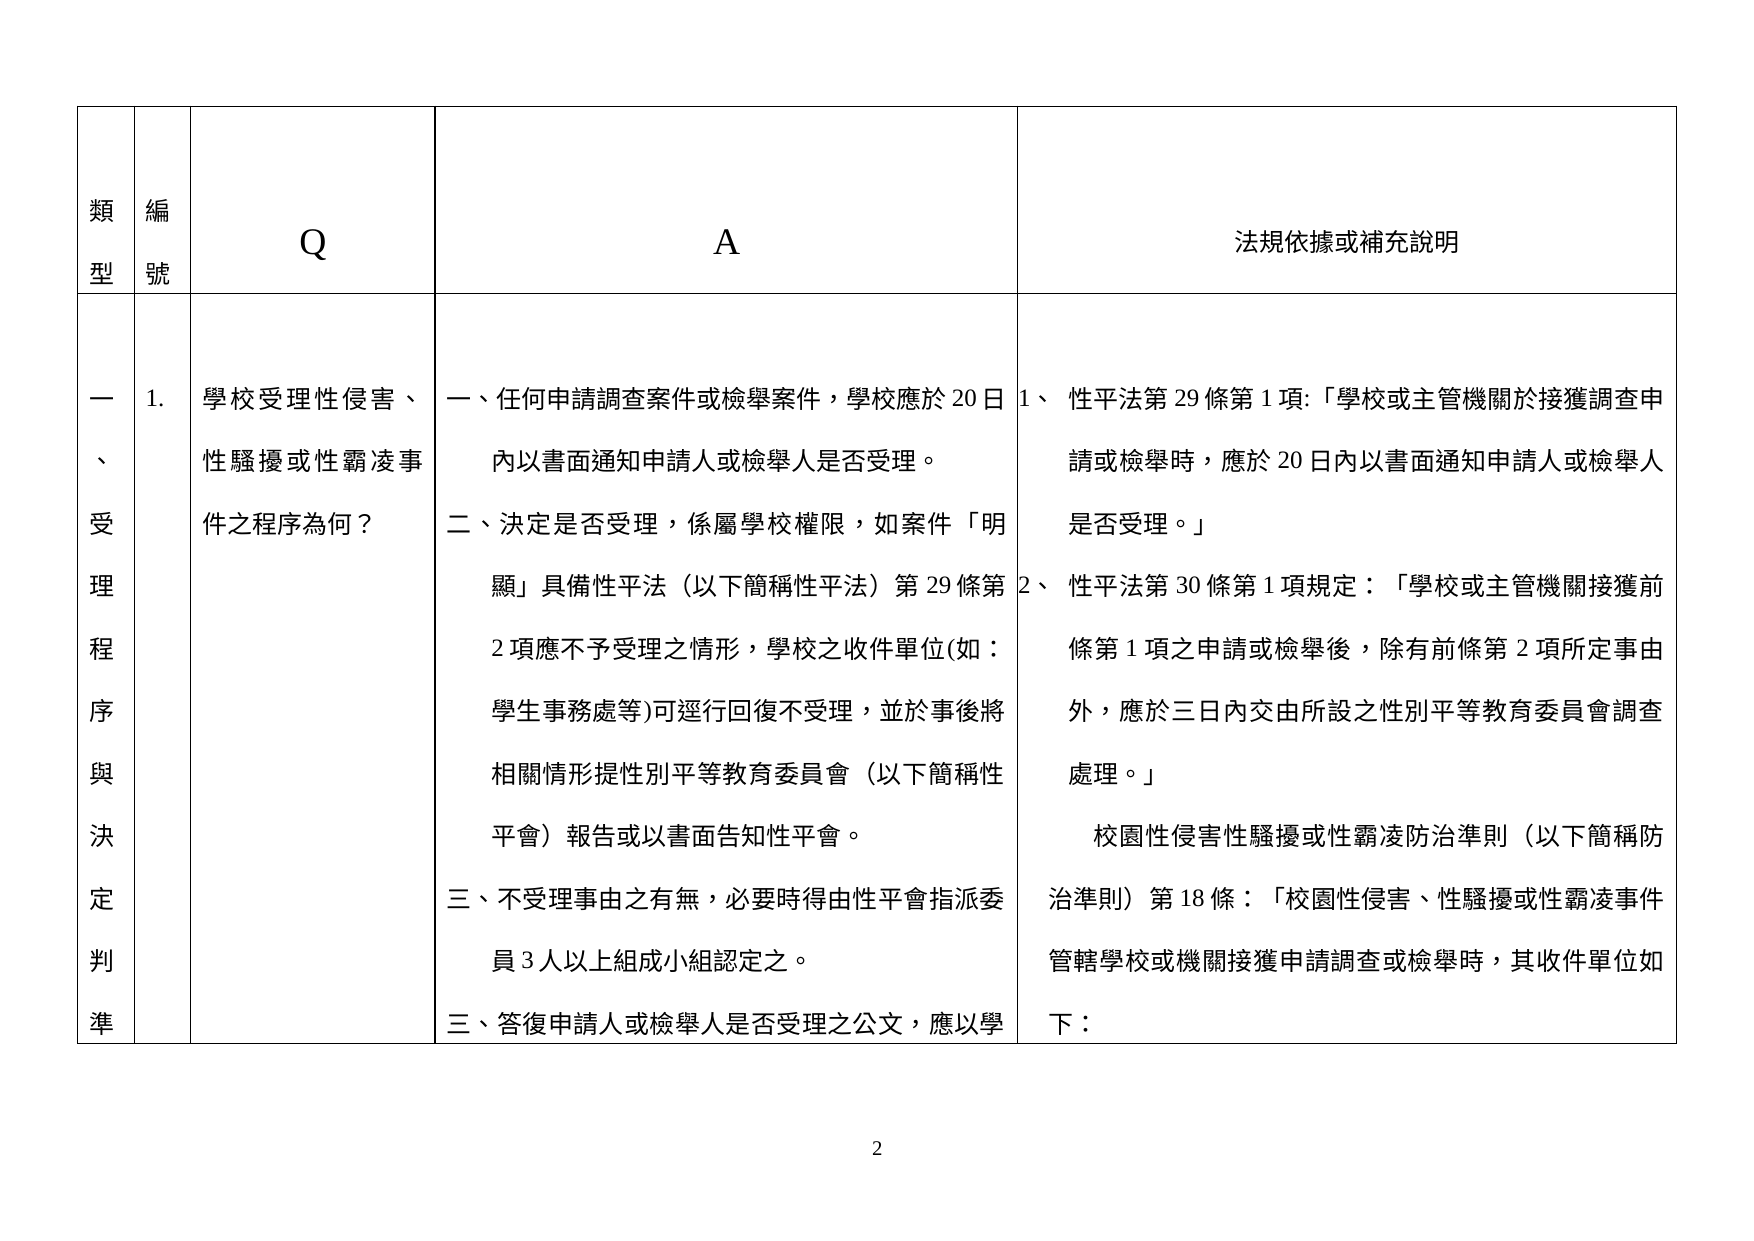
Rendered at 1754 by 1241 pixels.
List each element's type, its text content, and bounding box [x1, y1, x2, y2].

table_cell 學校受理性侵害、性騷擾或性霸凌事件之程序為何？ [191, 294, 434, 1043]
table_cell 一、受理程序與決定判準 [78, 294, 134, 1043]
table_header A [436, 107, 1017, 293]
table_cell 一、任何申請調查案件或檢舉案件，學校應於20日內以書面通知申請人或檢舉人是否受理。 二、決定是否受理，係屬學校權限，如案件「明顯」具備性平法（以下簡稱性平法）第29條第2項應不予受理之情形，學校之收件單位(如：學生事務處等)可逕行回復不受理，並於事後將相關情形提性別平等教育委員會（以下簡稱性平會）報告或以書面告知性平會。 三、不受理事由之有無，必要時得由性平會指派委員3人以上組成小組認定之。 三、答復申請人或檢舉人是否受理之公文，應以學 [436, 294, 1017, 1043]
table_header 編號 [135, 107, 190, 293]
table_cell 性平法第29條第1項:「學校或主管機關於接獲調查申請或檢舉時，應於20日內以書面通知申請人或檢舉人是否受理。」 性平法第30條第1項規定：「學校或主管機關接獲前條第1項之申請或檢舉後，除有前條第2項所定事由外，應於三日內交由所設之性別平等教育委員會調查處理。」 校園性侵害性騷擾或性霸凌防治準則（以下簡稱防治準則）第18條：「校園性侵害、性騷擾或性霸凌事件管轄學校或機關接獲申請調查或檢舉時，其收件單位如下： [1018, 294, 1676, 1043]
table_header Q [191, 107, 434, 293]
table_header 類型 [78, 107, 134, 293]
table_cell 1. [135, 294, 190, 1043]
table_header 法規依據或補充說明 [1018, 107, 1676, 293]
